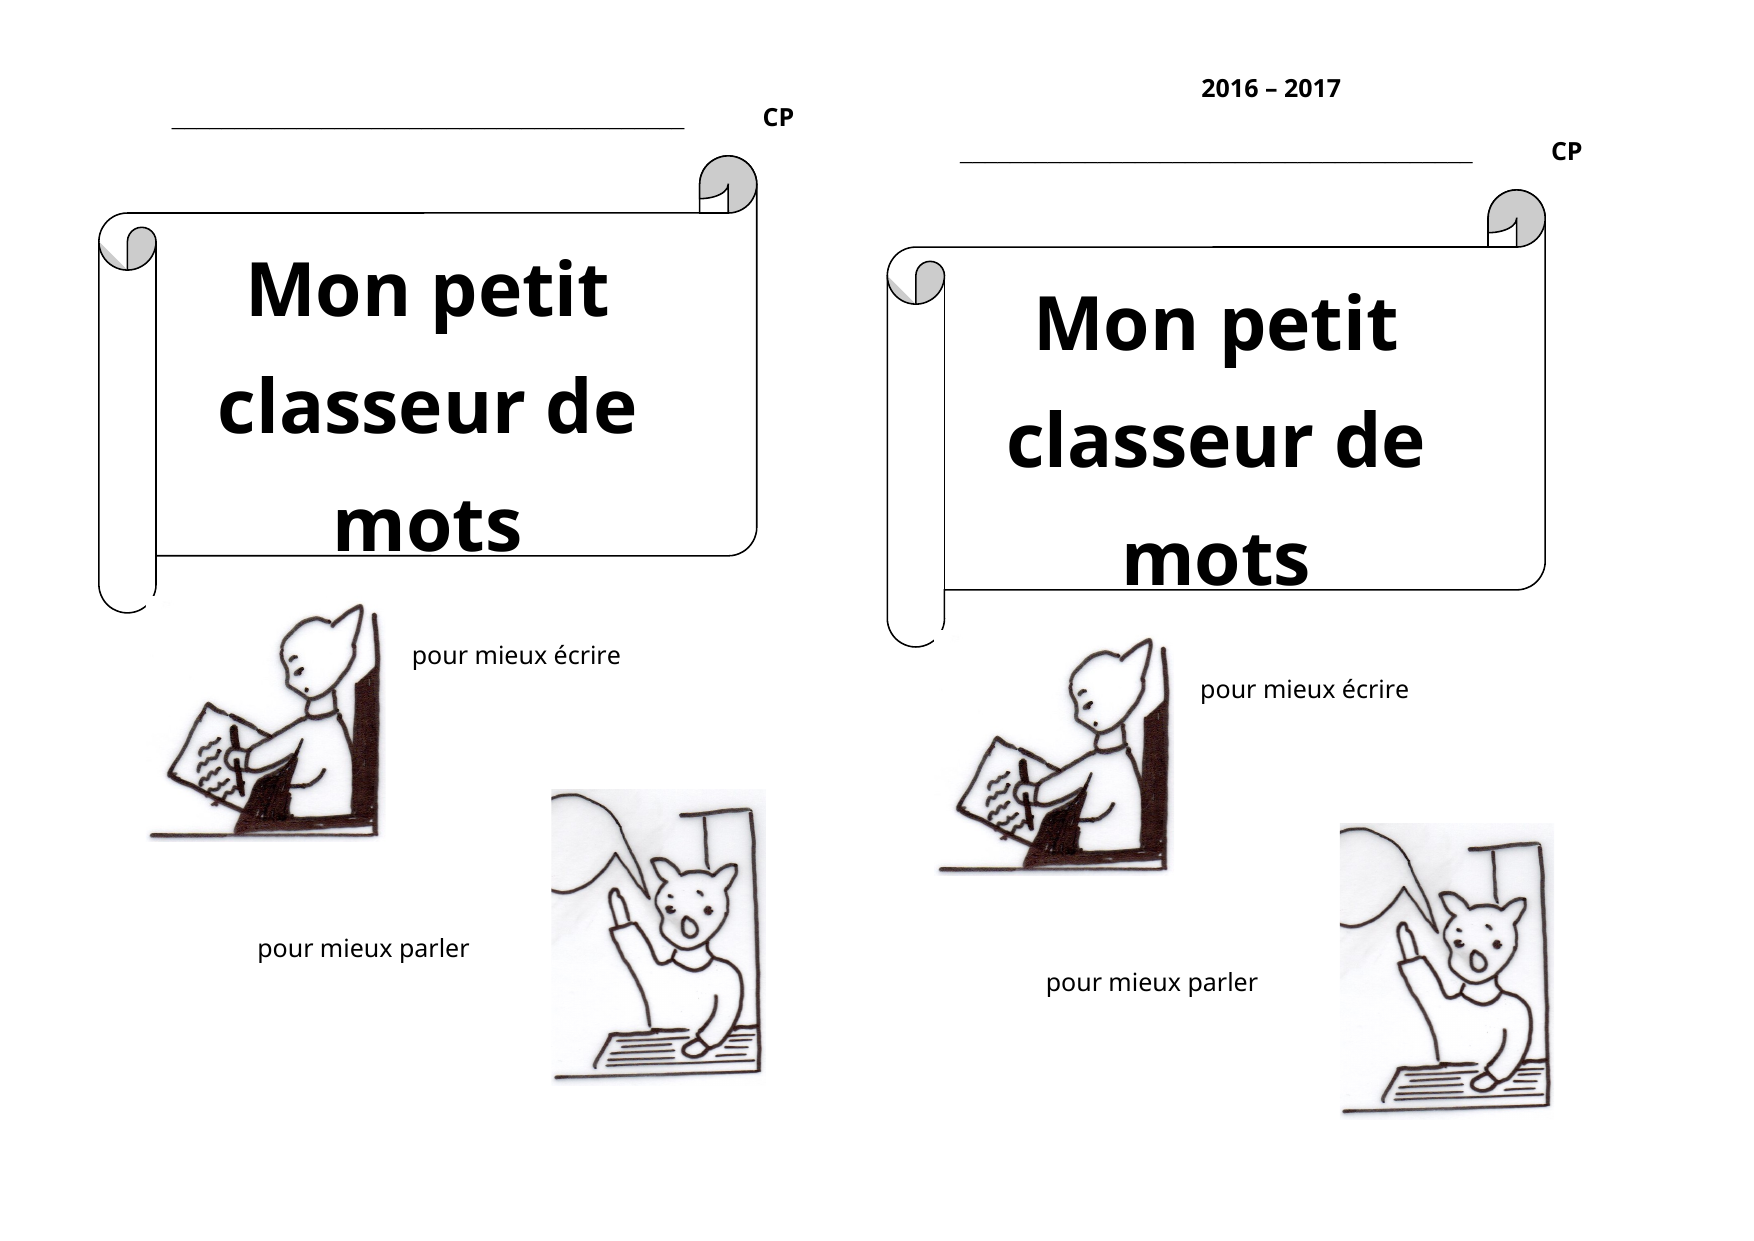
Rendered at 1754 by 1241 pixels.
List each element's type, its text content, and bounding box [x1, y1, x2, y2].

picture [1339, 823, 1555, 1120]
text [1555, 964, 1665, 998]
text [877, 671, 934, 706]
text [766, 930, 877, 964]
picture [145, 596, 386, 842]
text pour mieux écrire [1175, 671, 1665, 706]
text _________________________________________ CP [877, 134, 1665, 168]
text _________________________________________ CP [88, 99, 877, 134]
text [88, 637, 145, 671]
picture [551, 789, 766, 1086]
picture [934, 630, 1175, 876]
text pour mieux parler [877, 964, 1339, 998]
text 2016 – 2017 [877, 71, 1665, 105]
text pour mieux écrire [386, 637, 877, 671]
text pour mieux parler [88, 930, 551, 964]
